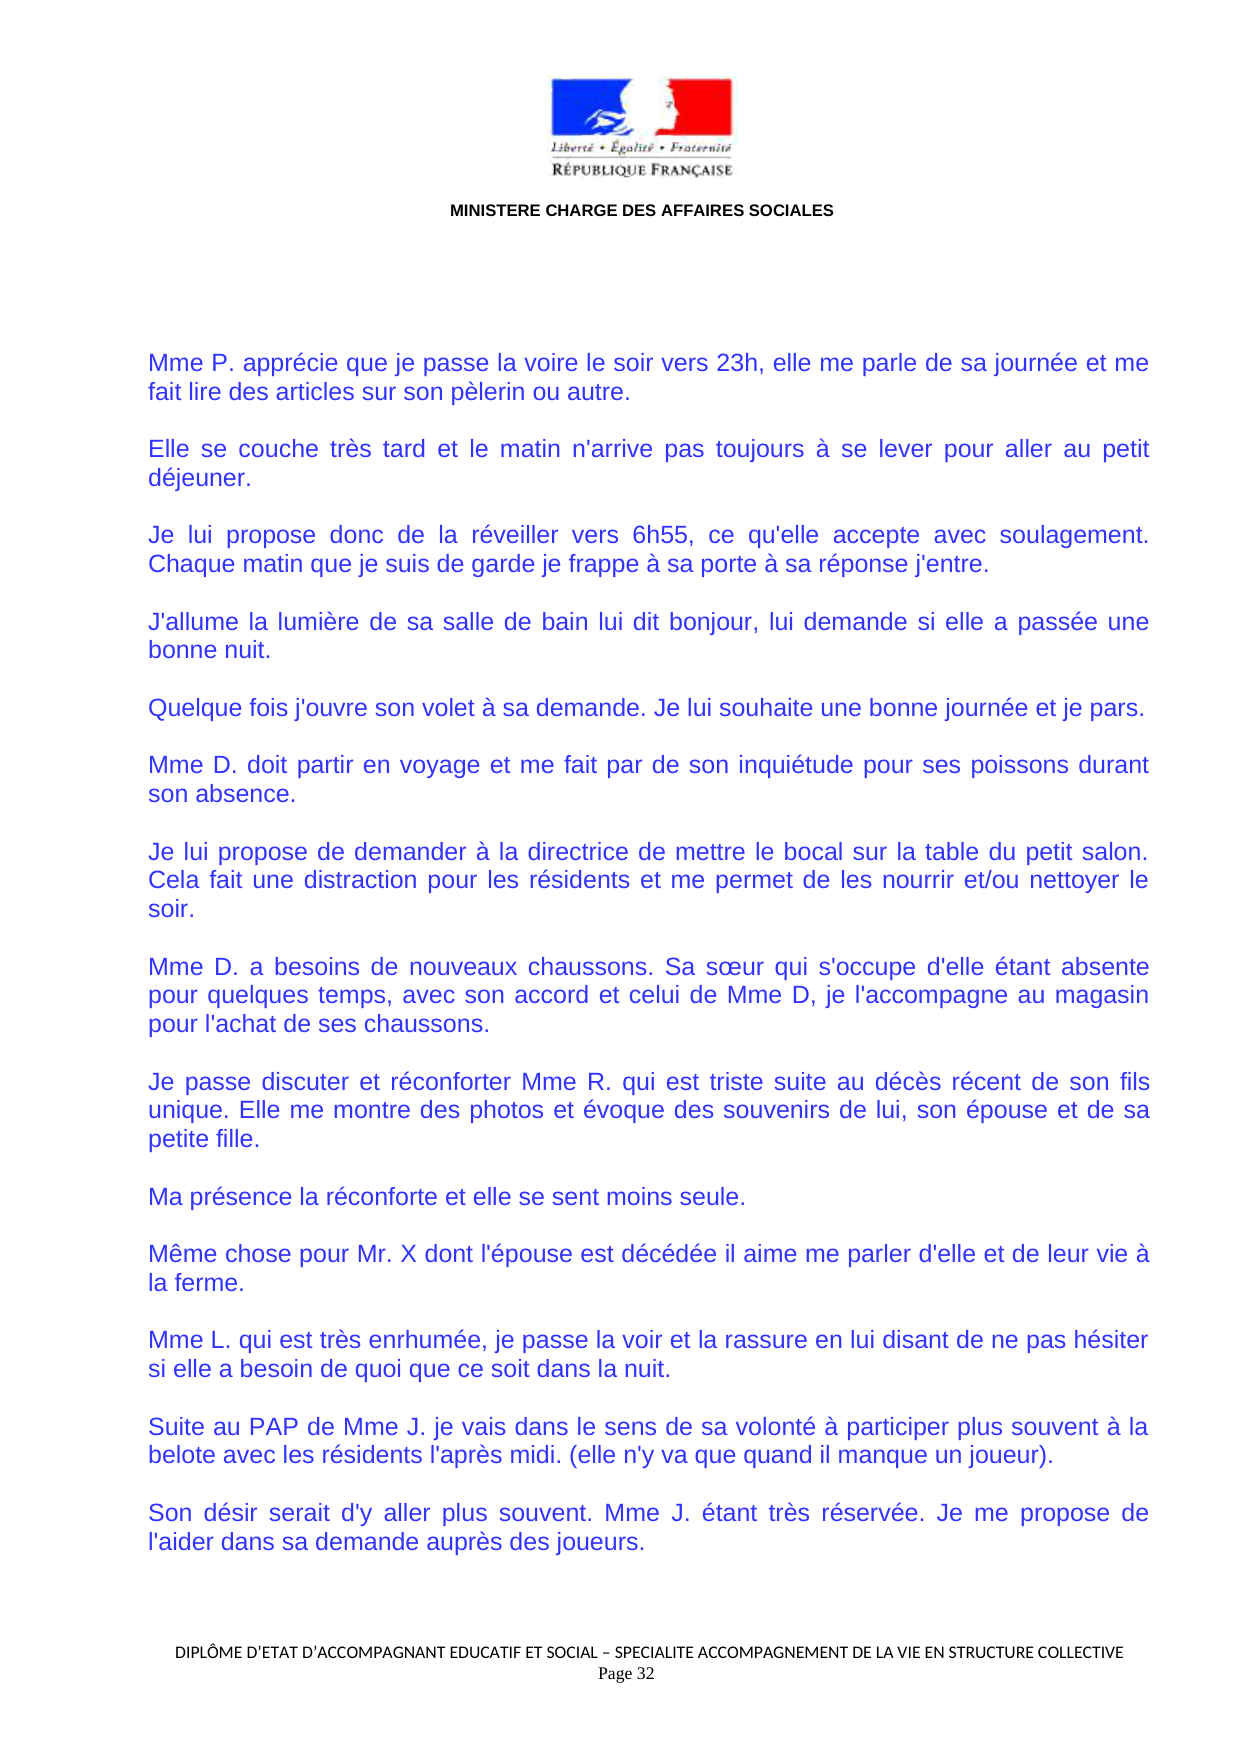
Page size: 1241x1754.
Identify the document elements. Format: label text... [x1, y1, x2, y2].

text Ma présence la réconforte et elle se sent moins seule. [148, 1182, 1152, 1210]
text Quelque fois j'ouvre son volet à sa demande. Je lui souhaite une bonne journée et je pars. [148, 693, 1152, 722]
text J'allume la lumière de sa salle de bain lui dit bonjour, lui demande si elle a passée une bonne nuit. [148, 607, 1152, 664]
text Je passe discuter et réconforter Mme R. qui est triste suite au décès récent de son fils unique. Elle me montre des photos et évoque des souvenirs de lui, son épouse et de sa petite fille. [148, 1067, 1152, 1153]
text DIPLÔME D’ETAT D’ACCOMPAGNANT EDUCATIF ET SOCIAL – SPECIALITE ACCOMPAGNEMENT DE LA VIE EN STRUCTURE COLLECTIVE [148, 1641, 1152, 1663]
text Mme L. qui est très enrhumée, je passe la voir et la rassure en lui disant de ne pas hésiter si elle a besoin de quoi que ce soit dans la nuit. [148, 1325, 1152, 1383]
text Mme D. a besoins de nouveaux chaussons. Sa sœur qui s'occupe d'elle étant absente pour quelques temps, avec son accord et celui de Mme D, je l'accompagne au magasin pour l'achat de ses chaussons. [148, 952, 1152, 1038]
text Page 32 [148, 1663, 1152, 1683]
text Je lui propose donc de la réveiller vers 6h55, ce qu'elle accepte avec soulagement. Chaque matin que je suis de garde je frappe à sa porte à sa réponse j'entre. [148, 520, 1152, 578]
text Elle se couche très tard et le matin n'arrive pas toujours à se lever pour aller au petit déjeuner. [148, 434, 1152, 492]
text Je lui propose de demander à la directrice de mettre le bocal sur la table du petit salon. Cela fait une distraction pour les résidents et me permet de les nourrir et/ou nettoyer le soir. [148, 837, 1152, 923]
text Son désir serait d'y aller plus souvent. Mme J. étant très réservée. Je me propose de l'aider dans sa demande auprès des joueurs. [148, 1498, 1152, 1555]
text Mme P. apprécie que je passe la voire le soir vers 23h, elle me parle de sa journée et me fait lire des articles sur son pèlerin ou autre. [148, 348, 1152, 405]
text MINISTERE CHARGE DES AFFAIRES SOCIALES [450, 201, 1152, 220]
picture [547, 76, 738, 181]
text Suite au PAP de Mme J. je vais dans le sens de sa volonté à participer plus souvent à la belote avec les résidents l'après midi. (elle n'y va que quand il manque un joueur). [148, 1412, 1152, 1469]
text Même chose pour Mr. X dont l'épouse est décédée il aime me parler d'elle et de leur vie à la ferme. [148, 1239, 1152, 1297]
text Mme D. doit partir en voyage et me fait par de son inquiétude pour ses poissons durant son absence. [148, 750, 1152, 808]
